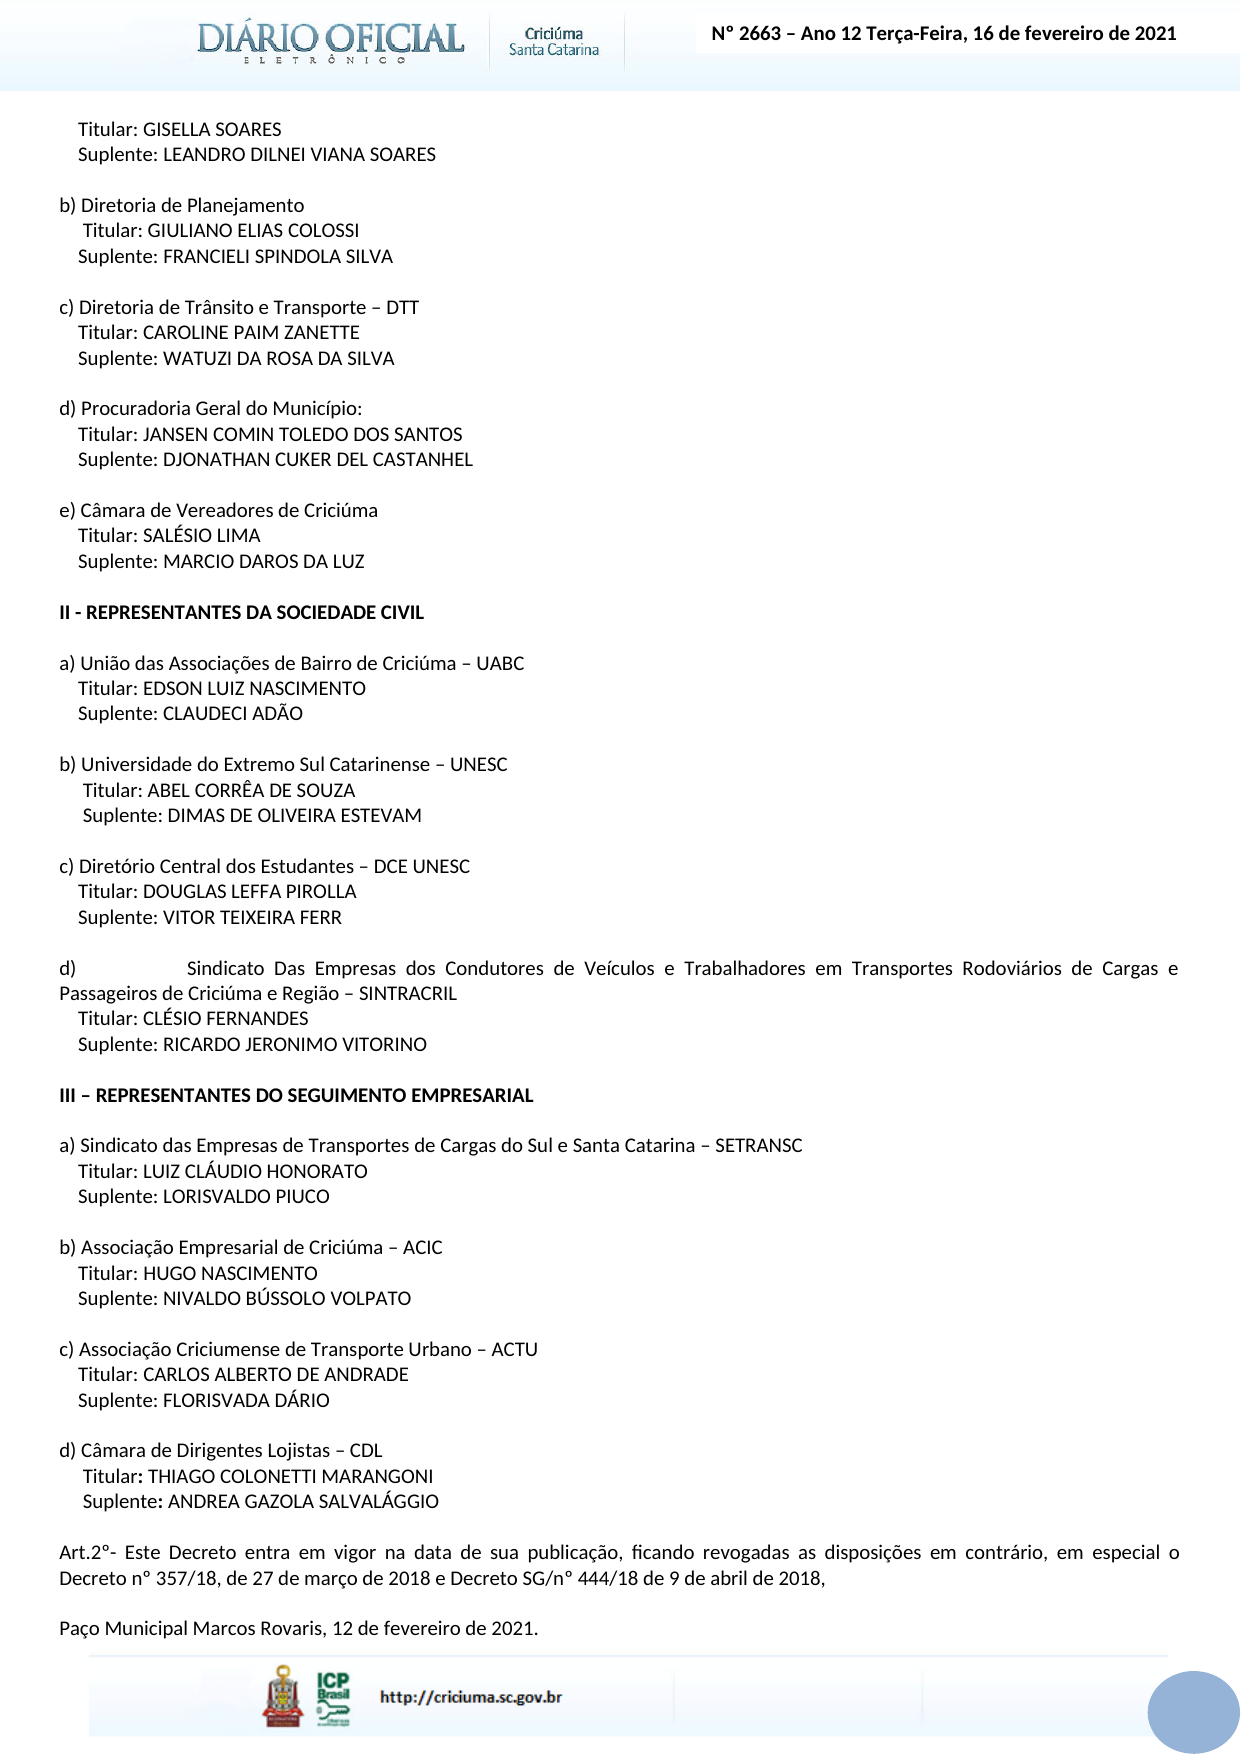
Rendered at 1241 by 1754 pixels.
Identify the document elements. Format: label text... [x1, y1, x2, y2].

text b) Universidade do Extremo Sul Catarinense – UNESC [59, 751, 1181, 777]
text a) Sindicato das Empresas de Transportes de Cargas do Sul e Santa Catarina – SETRANSC [59, 1133, 1181, 1158]
text Titular: GISELLA SOARES [59, 116, 1181, 141]
text c) Associação Criciumense de Transporte Urbano – ACTU [59, 1336, 1181, 1361]
text Titular: LUIZ CLÁUDIO HONORATO [59, 1158, 1181, 1183]
text Suplente: DIMAS DE OLIVEIRA ESTEVAM [59, 802, 1181, 828]
text Suplente: FRANCIELI SPINDOLA SILVA [59, 243, 1181, 268]
text Suplente: WATUZI DA ROSA DA SILVA [59, 345, 1181, 370]
text a) União das Associações de Bairro de Criciúma – UABC [59, 650, 1181, 675]
text Titular: JANSEN COMIN TOLEDO DOS SANTOS [59, 421, 1181, 446]
text Titular: DOUGLAS LEFFA PIROLLA [59, 878, 1181, 904]
text Suplente: NIVALDO BÚSSOLO VOLPATO [59, 1285, 1181, 1311]
text Titular: HUGO NASCIMENTO [59, 1260, 1181, 1285]
text Suplente: MARCIO DAROS DA LUZ [59, 548, 1181, 573]
text Titular: EDSON LUIZ NASCIMENTO [59, 675, 1181, 701]
text Paço Municipal Marcos Rovaris, 12 de fevereiro de 2021. [59, 1616, 1181, 1641]
text Titular: CAROLINE PAIM ZANETTE [59, 319, 1181, 345]
text d) Procuradoria Geral do Município: [59, 396, 1181, 421]
text d) Câmara de Dirigentes Lojistas – CDL [59, 1438, 1181, 1463]
text Suplente: CLAUDECI ADÃO [59, 701, 1181, 726]
text Art.2º- Este Decreto entra em vigor na data de sua publicação, ficando revogadas as disposições em contrário, em especial o Decreto nº 357/18, de 27 de março de 2018 e Decreto SG/nº 444/18 de 9 de abril de 2018, [59, 1539, 1181, 1590]
text Suplente: LEANDRO DILNEI VIANA SOARES [59, 141, 1181, 167]
text Titular: THIAGO COLONETTI MARANGONI [59, 1463, 1181, 1488]
text III – REPRESENTANTES DO SEGUIMENTO EMPRESARIAL [59, 1082, 1181, 1107]
text Suplente: DJONATHAN CUKER DEL CASTANHEL [59, 446, 1181, 472]
text Titular: CARLOS ALBERTO DE ANDRADE [59, 1361, 1181, 1387]
text Suplente: LORISVALDO PIUCO [59, 1183, 1181, 1209]
text d) Sindicato Das Empresas dos Condutores de Veículos e Trabalhadores em Transportes Rodoviários de Cargas e Passageiros de Criciúma e Região – SINTRACRIL [59, 955, 1181, 1006]
text Suplente: VITOR TEIXEIRA FERR [59, 904, 1181, 929]
text c) Diretório Central dos Estudantes – DCE UNESC [59, 853, 1181, 878]
text e) Câmara de Vereadores de Criciúma [59, 497, 1181, 523]
text Titular: CLÉSIO FERNANDES [59, 1006, 1181, 1031]
text c) Diretoria de Trânsito e Transporte – DTT [59, 294, 1181, 319]
text Suplente: ANDREA GAZOLA SALVALÁGGIO [59, 1488, 1181, 1514]
text b) Associação Empresarial de Criciúma – ACIC [59, 1234, 1181, 1260]
text b) Diretoria de Planejamento [59, 192, 1181, 218]
text Titular: SALÉSIO LIMA [59, 523, 1181, 548]
text Titular: ABEL CORRÊA DE SOUZA [59, 777, 1181, 802]
text Suplente: RICARDO JERONIMO VITORINO [59, 1031, 1181, 1056]
text Suplente: FLORISVADA DÁRIO [59, 1387, 1181, 1412]
text Titular: GIULIANO ELIAS COLOSSI [59, 218, 1181, 243]
text II - REPRESENTANTES DA SOCIEDADE CIVIL [59, 599, 1181, 624]
